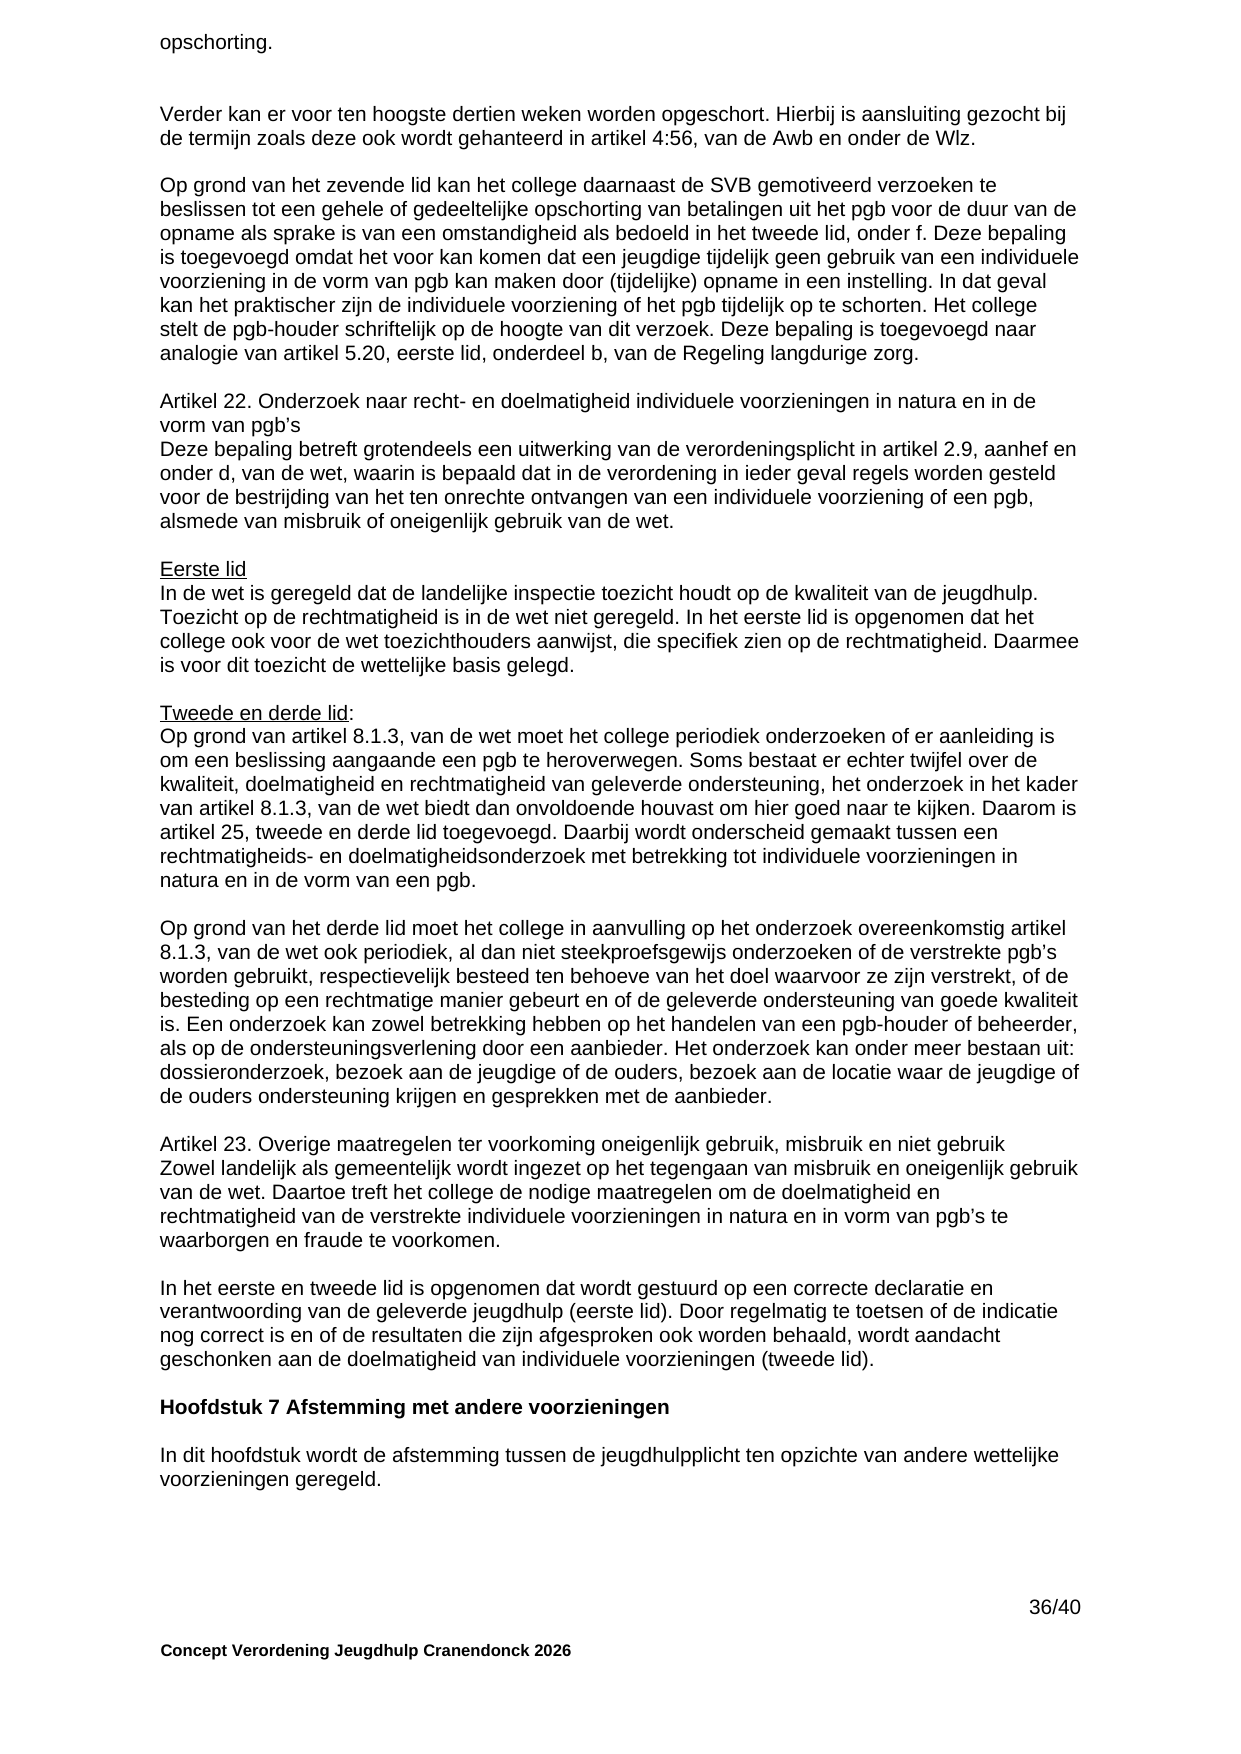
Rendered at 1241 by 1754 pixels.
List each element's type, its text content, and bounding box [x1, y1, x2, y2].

text Op grond van artikel 8.1.3, van de wet moet het college periodiek onderzoeken of er aanleiding is om een beslissing aangaande een pgb te heroverwegen. Soms bestaat er echter twijfel over de kwaliteit, doelmatigheid en rechtmatigheid van geleverde ondersteuning, het onderzoek in het kader van artikel 8.1.3, van de wet biedt dan onvoldoende houvast om hier goed naar te kijken. Daarom is artikel 25, tweede en derde lid toegevoegd. Daarbij wordt onderscheid gemaakt tussen een rechtmatigheids- en doelmatigheidsonderzoek met betrekking tot individuele voorzieningen in natura en in de vorm van een pgb. [159, 724, 1081, 892]
text Artikel 22. Onderzoek naar recht- en doelmatigheid individuele voorzieningen in natura en in de vorm van pgb’s [159, 389, 1081, 437]
text opschorting. [159, 29, 1081, 101]
text Eerste lid [159, 557, 1081, 581]
text Artikel 23. Overige maatregelen ter voorkoming oneigenlijk gebruik, misbruik en niet gebruik [159, 1132, 1081, 1156]
text Op grond van het derde lid moet het college in aanvulling op het onderzoek overeenkomstig artikel 8.1.3, van de wet ook periodiek, al dan niet steekproefsgewijs onderzoeken of de verstrekte pgb’s worden gebruikt, respectievelijk besteed ten behoeve van het doel waarvoor ze zijn verstrekt, of de besteding op een rechtmatige manier gebeurt en of de geleverde ondersteuning van goede kwaliteit is. Een onderzoek kan zowel betrekking hebben op het handelen van een pgb-houder of beheerder, als op de ondersteuningsverlening door een aanbieder. Het onderzoek kan onder meer bestaan uit: dossieronderzoek, bezoek aan de jeugdige of de ouders, bezoek aan de locatie waar de jeugdige of de ouders ondersteuning krijgen en gesprekken met de aanbieder. [159, 916, 1081, 1108]
text Zowel landelijk als gemeentelijk wordt ingezet op het tegengaan van misbruik en oneigenlijk gebruik van de wet. Daartoe treft het college de nodige maatregelen om de doelmatigheid en rechtmatigheid van de verstrekte individuele voorzieningen in natura en in vorm van pgb’s te waarborgen en fraude te voorkomen. [159, 1156, 1081, 1251]
text Deze bepaling betreft grotendeels een uitwerking van de verordeningsplicht in artikel 2.9, aanhef en onder d, van de wet, waarin is bepaald dat in de verordening in ieder geval regels worden gesteld voor de bestrijding van het ten onrechte ontvangen van een individuele voorziening of een pgb, alsmede van misbruik of oneigenlijk gebruik van de wet. [159, 437, 1081, 533]
text In het eerste en tweede lid is opgenomen dat wordt gestuurd op een correcte declaratie en verantwoording van de geleverde jeugdhulp (eerste lid). Door regelmatig te toetsen of de indicatie nog correct is en of de resultaten die zijn afgesproken ook worden behaald, wordt aandacht geschonken aan de doelmatigheid van individuele voorzieningen (tweede lid). [159, 1275, 1081, 1371]
text Tweede en derde lid: [159, 700, 1081, 724]
text Hoofdstuk 7 Afstemming met andere voorzieningen [159, 1395, 1081, 1419]
text Verder kan er voor ten hoogste dertien weken worden opgeschort. Hierbij is aansluiting gezocht bij de termijn zoals deze ook wordt gehanteerd in artikel 4:56, van de Awb en onder de Wlz. [159, 101, 1081, 149]
text In dit hoofdstuk wordt de afstemming tussen de jeugdhulpplicht ten opzichte van andere wettelijke voorzieningen geregeld. [159, 1443, 1081, 1491]
text In de wet is geregeld dat de landelijke inspectie toezicht houdt op de kwaliteit van de jeugdhulp. Toezicht op de rechtmatigheid is in de wet niet geregeld. In het eerste lid is opgenomen dat het college ook voor de wet toezichthouders aanwijst, die specifiek zien op de rechtmatigheid. Daarmee is voor dit toezicht de wettelijke basis gelegd. [159, 581, 1081, 676]
text Op grond van het zevende lid kan het college daarnaast de SVB gemotiveerd verzoeken te beslissen tot een gehele of gedeeltelijke opschorting van betalingen uit het pgb voor de duur van de opname als sprake is van een omstandigheid als bedoeld in het tweede lid, onder f. Deze bepaling is toegevoegd omdat het voor kan komen dat een jeugdige tijdelijk geen gebruik van een individuele voorziening in de vorm van pgb kan maken door (tijdelijke) opname in een instelling. In dat geval kan het praktischer zijn de individuele voorziening of het pgb tijdelijk op te schorten. Het college stelt de pgb-houder schriftelijk op de hoogte van dit verzoek. Deze bepaling is toegevoegd naar analogie van artikel 5.20, eerste lid, onderdeel b, van de Regeling langdurige zorg. [159, 173, 1081, 365]
